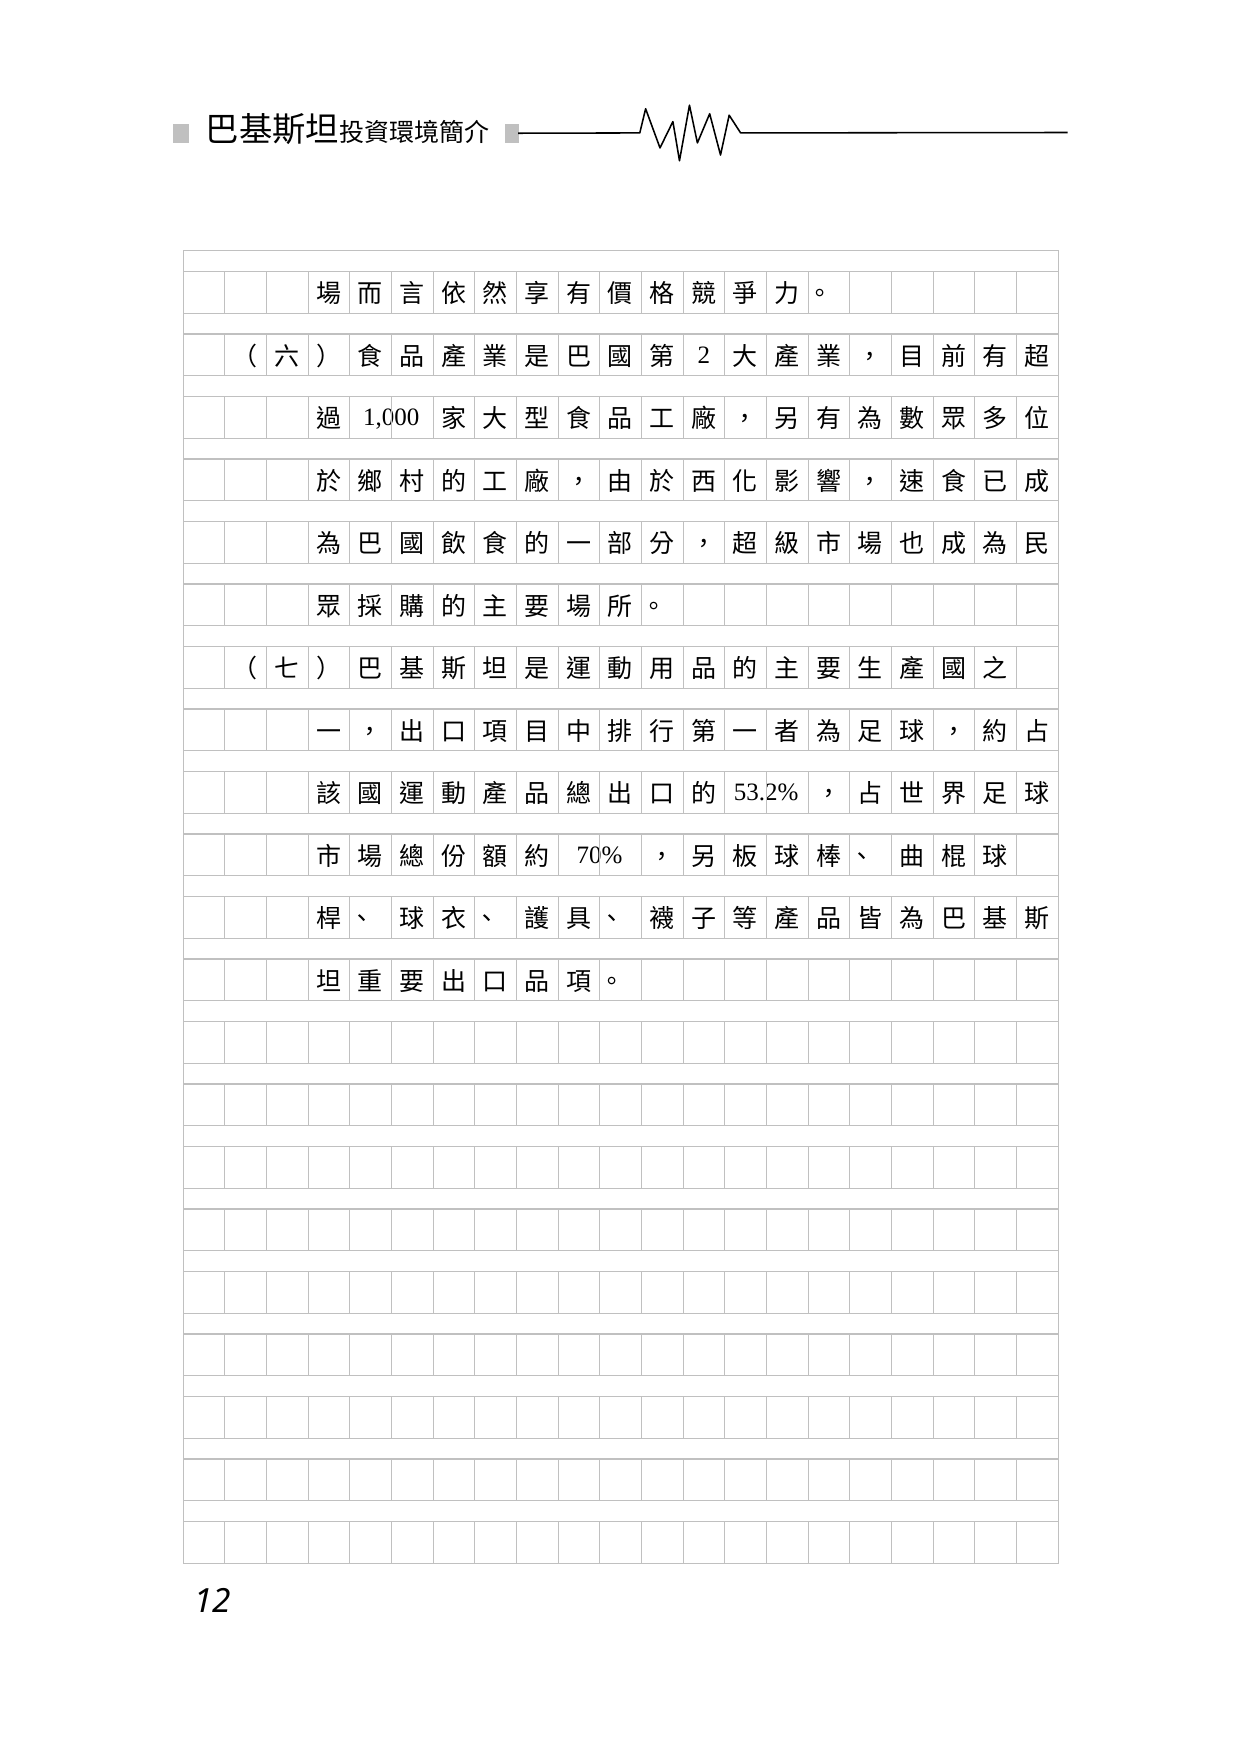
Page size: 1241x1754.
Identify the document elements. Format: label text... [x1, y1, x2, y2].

text （七）巴基斯坦是運動用品的主要生產國之一，出口項目中排行第一者為足球，約占該國運動產品總出口的53.2%，占世界足球市場總份額約70%，另板球棒、曲棍球桿、球衣、護具、襪子等產品皆為巴基斯坦重要出口品項。 [207, 626, 1058, 646]
text （五）紡織業不但是巴基斯坦的經濟支柱，也是賺取外匯的主力，目前全國有紡織廠1,221家，從事軋棉、紡紗、織布、加工及成衣製造，產值約占巴基斯坦工業產值的四分之一，約占GDP的8.5%，就業人數約占工業就業人數的40%，其出口值占全國總出口值60%，也居全球排名第12，可見紡織產業在巴基斯坦的地位至為重要。巴國的紡織品以銷向歐盟為主，由於歐盟對身為發展中國家的巴基斯坦採行關稅優惠，所以巴基斯坦的紡織商品對於歐洲市場而言依然享有價格競爭力。 [207, 251, 1058, 271]
text （七）巴基斯坦是運動用品的主要生產國之一，出口項目中排行第一者為足球，約占該國運動產品總出口的53.2%，占世界足球市場總份額約70%，另板球棒、曲棍球桿、球衣、護具、襪子等產品皆為巴基斯坦重要出口品項。 [207, 814, 1058, 833]
text （六）食品產業是巴國第2大產業，目前有超過1,000家大型食品工廠，另有為數眾多位於鄉村的工廠，由於西化影響，速食已成為巴國飲食的一部分，超級市場也成為民眾採購的主要場所。 [207, 439, 1058, 458]
text （六）食品產業是巴國第2大產業，目前有超過1,000家大型食品工廠，另有為數眾多位於鄉村的工廠，由於西化影響，速食已成為巴國飲食的一部分，超級市場也成為民眾採購的主要場所。 [207, 501, 1058, 521]
text （六）食品產業是巴國第2大產業，目前有超過1,000家大型食品工廠，另有為數眾多位於鄉村的工廠，由於西化影響，速食已成為巴國飲食的一部分，超級市場也成為民眾採購的主要場所。 [207, 376, 1058, 396]
text （七）巴基斯坦是運動用品的主要生產國之一，出口項目中排行第一者為足球，約占該國運動產品總出口的53.2%，占世界足球市場總份額約70%，另板球棒、曲棍球桿、球衣、護具、襪子等產品皆為巴基斯坦重要出口品項。 [207, 689, 1058, 708]
text （六）食品產業是巴國第2大產業，目前有超過1,000家大型食品工廠，另有為數眾多位於鄉村的工廠，由於西化影響，速食已成為巴國飲食的一部分，超級市場也成為民眾採購的主要場所。 [207, 564, 1058, 583]
text （七）巴基斯坦是運動用品的主要生產國之一，出口項目中排行第一者為足球，約占該國運動產品總出口的53.2%，占世界足球市場總份額約70%，另板球棒、曲棍球桿、球衣、護具、襪子等產品皆為巴基斯坦重要出口品項。 [207, 939, 1058, 958]
text （七）巴基斯坦是運動用品的主要生產國之一，出口項目中排行第一者為足球，約占該國運動產品總出口的53.2%，占世界足球市場總份額約70%，另板球棒、曲棍球桿、球衣、護具、襪子等產品皆為巴基斯坦重要出口品項。 [207, 876, 1058, 896]
text （六）食品產業是巴國第2大產業，目前有超過1,000家大型食品工廠，另有為數眾多位於鄉村的工廠，由於西化影響，速食已成為巴國飲食的一部分，超級市場也成為民眾採購的主要場所。 [207, 314, 1058, 333]
text （七）巴基斯坦是運動用品的主要生產國之一，出口項目中排行第一者為足球，約占該國運動產品總出口的53.2%，占世界足球市場總份額約70%，另板球棒、曲棍球桿、球衣、護具、襪子等產品皆為巴基斯坦重要出口品項。 [207, 751, 1058, 771]
